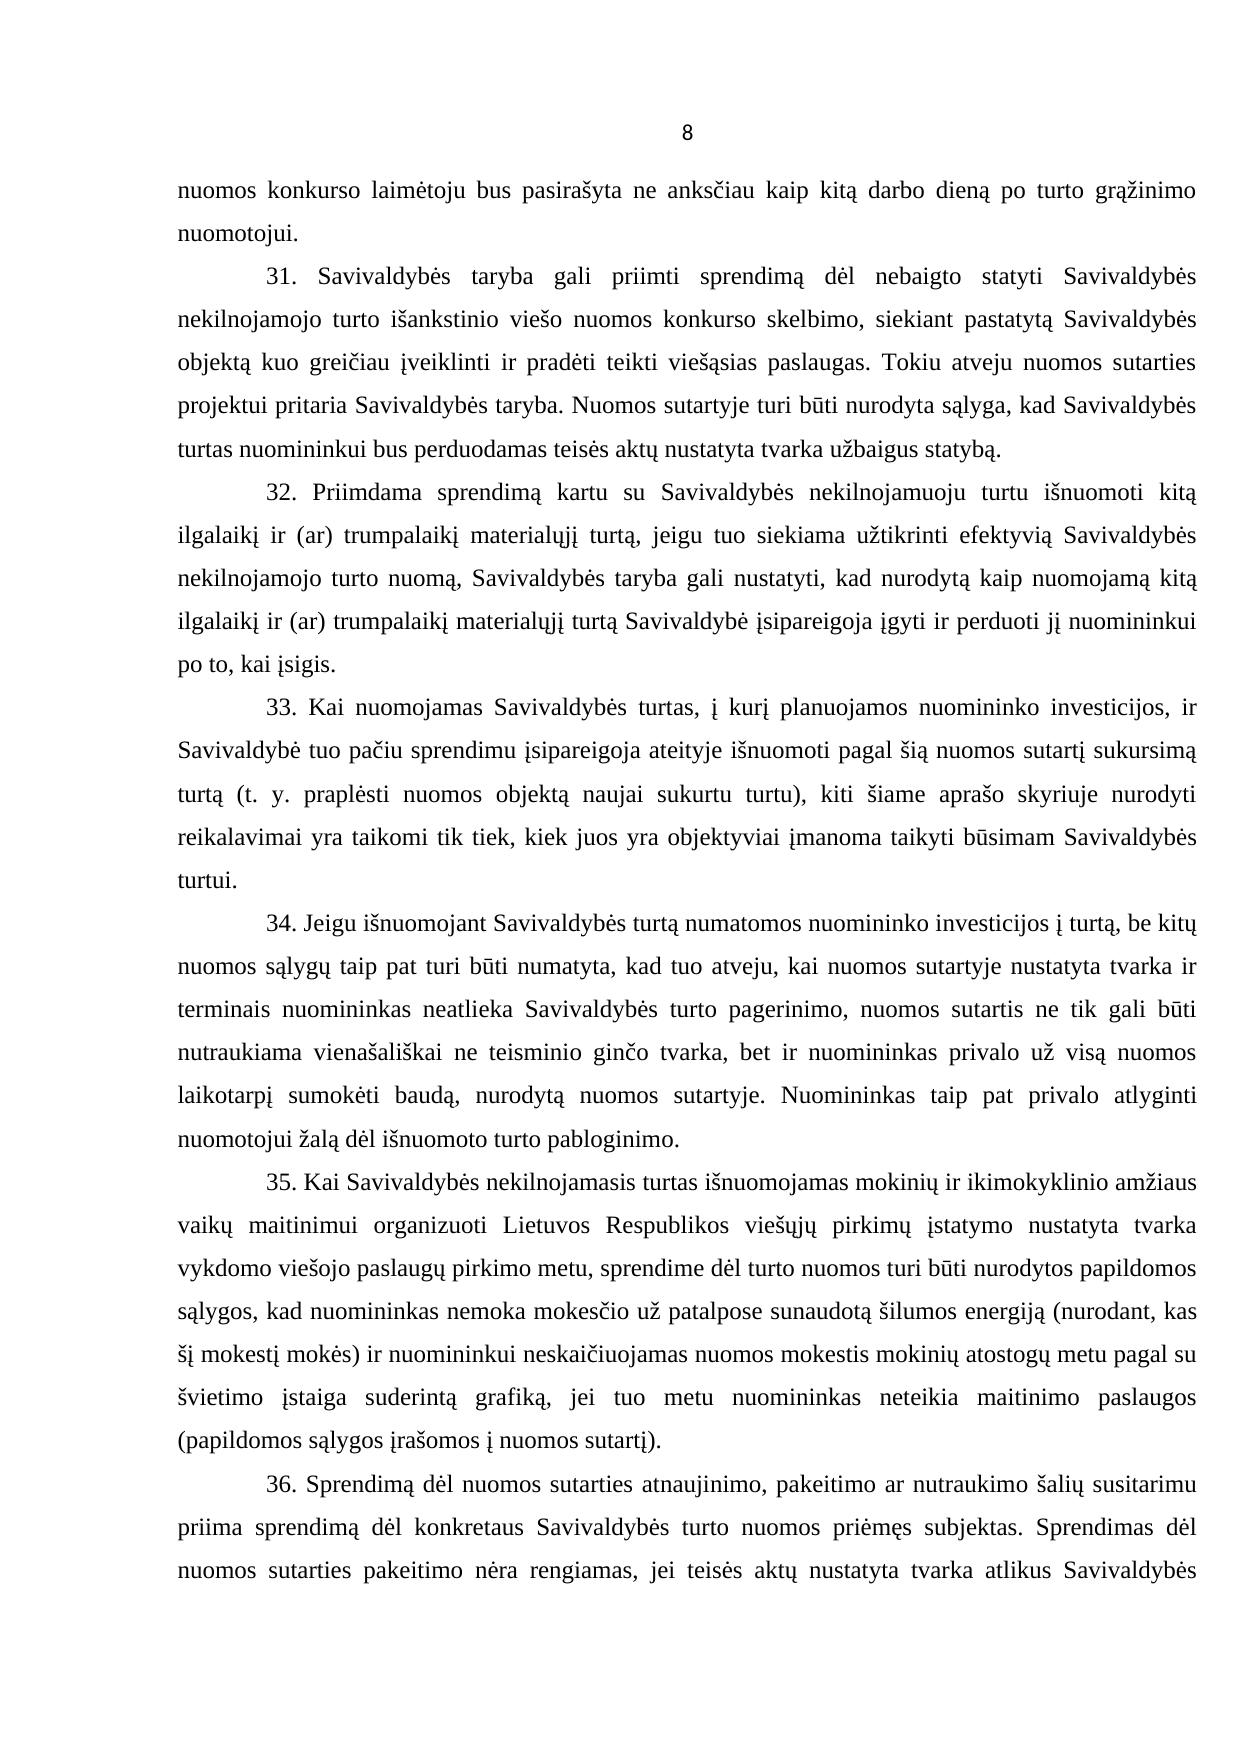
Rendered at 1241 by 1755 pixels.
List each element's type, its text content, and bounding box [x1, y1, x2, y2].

text 31. Savivaldybės taryba gali priimti sprendimą dėl nebaigto statyti Savivaldybės nekilnojamojo turto išankstinio viešo nuomos konkurso skelbimo, siekiant pastatytą Savivaldybės objektą kuo greičiau įveiklinti ir pradėti teikti viešąsias paslaugas. Tokiu atveju nuomos sutarties projektui pritaria Savivaldybės taryba. Nuomos sutartyje turi būti nurodyta sąlyga, kad Savivaldybės turtas nuomininkui bus perduodamas teisės aktų nustatyta tvarka užbaigus statybą. [177, 261, 1198, 462]
text 35. Kai Savivaldybės nekilnojamasis turtas išnuomojamas mokinių ir ikimokyklinio amžiaus vaikų maitinimui organizuoti Lietuvos Respublikos viešųjų pirkimų įstatymo nustatyta tvarka vykdomo viešojo paslaugų pirkimo metu, sprendime dėl turto nuomos turi būti nurodytos papildomos sąlygos, kad nuomininkas nemoka mokesčio už patalpose sunaudotą šilumos energiją (nurodant, kas šį mokestį mokės) ir nuomininkui neskaičiuojamas nuomos mokestis mokinių atostogų metu pagal su švietimo įstaiga suderintą grafiką, jei tuo metu nuomininkas neteikia maitinimo paslaugos (papildomos sąlygos įrašomos į nuomos sutartį). [177, 1167, 1198, 1454]
text 34. Jeigu išnuomojant Savivaldybės turtą numatomos nuomininko investicijos į turtą, be kitų nuomos sąlygų taip pat turi būti numatyta, kad tuo atveju, kai nuomos sutartyje nustatyta tvarka ir terminais nuomininkas neatlieka Savivaldybės turto pagerinimo, nuomos sutartis ne tik gali būti nutraukiama vienašališkai ne teisminio ginčo tvarka, bet ir nuomininkas privalo už visą nuomos laikotarpį sumokėti baudą, nurodytą nuomos sutartyje. Nuomininkas taip pat privalo atlyginti nuomotojui žalą dėl išnuomoto turto pabloginimo. [177, 908, 1198, 1152]
text 36. Sprendimą dėl nuomos sutarties atnaujinimo, pakeitimo ar nutraukimo šalių susitarimu priima sprendimą dėl konkretaus Savivaldybės turto nuomos priėmęs subjektas. Sprendimas dėl nuomos sutarties pakeitimo nėra rengiamas, jei teisės aktų nustatyta tvarka atlikus Savivaldybės [177, 1469, 1198, 1584]
text 32. Priimdama sprendimą kartu su Savivaldybės nekilnojamuoju turtu išnuomoti kitą ilgalaikį ir (ar) trumpalaikį materialųjį turtą, jeigu tuo siekiama užtikrinti efektyvią Savivaldybės nekilnojamojo turto nuomą, Savivaldybės taryba gali nustatyti, kad nurodytą kaip nuomojamą kitą ilgalaikį ir (ar) trumpalaikį materialųjį turtą Savivaldybė įsipareigoja įgyti ir perduoti jį nuomininkui po to, kai įsigis. [177, 477, 1198, 678]
text nuomos konkurso laimėtoju bus pasirašyta ne anksčiau kaip kitą darbo dieną po turto grąžinimo nuomotojui. [177, 175, 1198, 247]
text 33. Kai nuomojamas Savivaldybės turtas, į kurį planuojamos nuomininko investicijos, ir Savivaldybė tuo pačiu sprendimu įsipareigoja ateityje išnuomoti pagal šią nuomos sutartį sukursimą turtą (t. y. praplėsti nuomos objektą naujai sukurtu turtu), kiti šiame aprašo skyriuje nurodyti reikalavimai yra taikomi tik tiek, kiek juos yra objektyviai įmanoma taikyti būsimam Savivaldybės turtui. [177, 692, 1198, 894]
